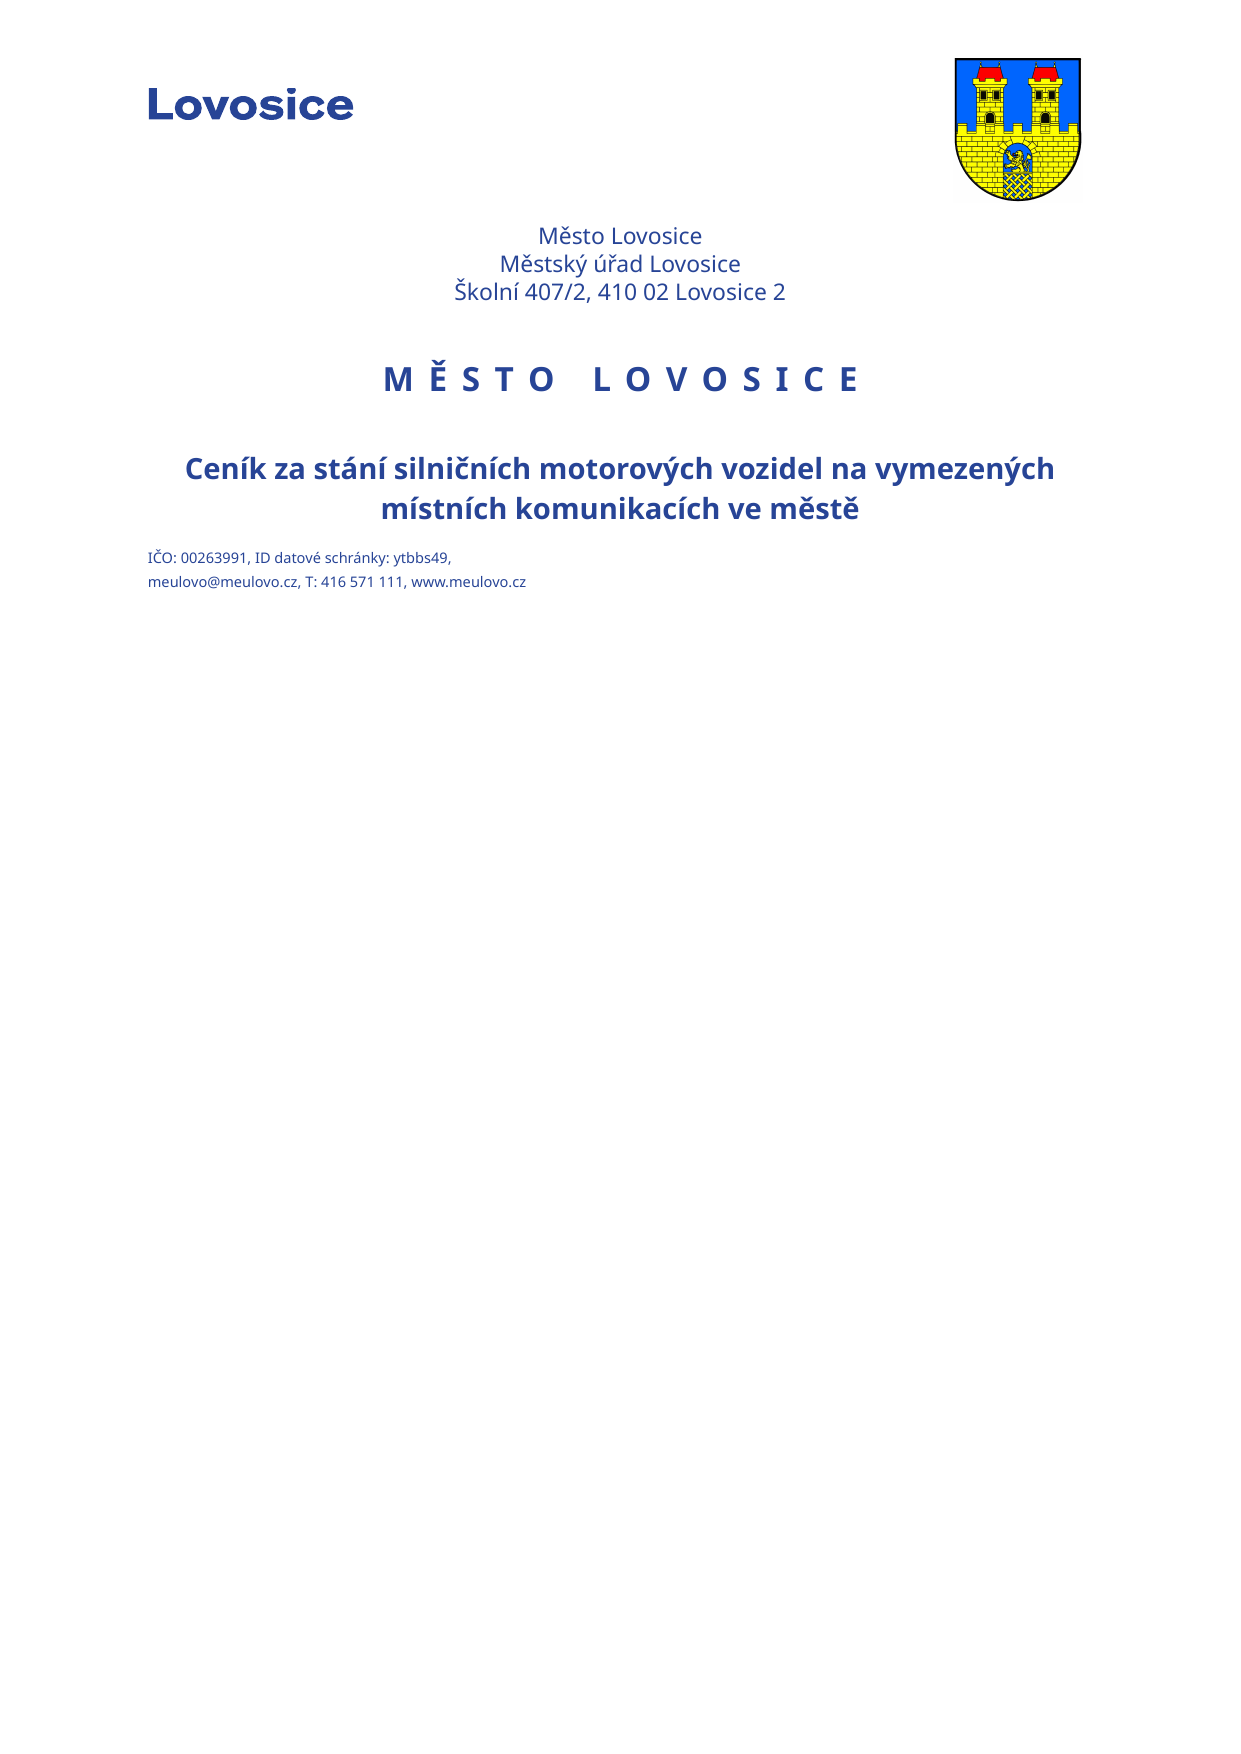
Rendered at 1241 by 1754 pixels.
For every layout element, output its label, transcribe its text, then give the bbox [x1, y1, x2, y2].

text Ceník za stání silničních motorových vozidel na vymezených místních komunikacích ve městě [148, 449, 1092, 528]
text Město Lovosice [148, 222, 1092, 250]
title MĚSTO LOVOSICE [148, 360, 1092, 399]
text Městský úřad Lovosice [148, 250, 1092, 278]
text Školní 407/2, 410 02 Lovosice 2 [148, 278, 1092, 306]
picture [953, 55, 1083, 203]
